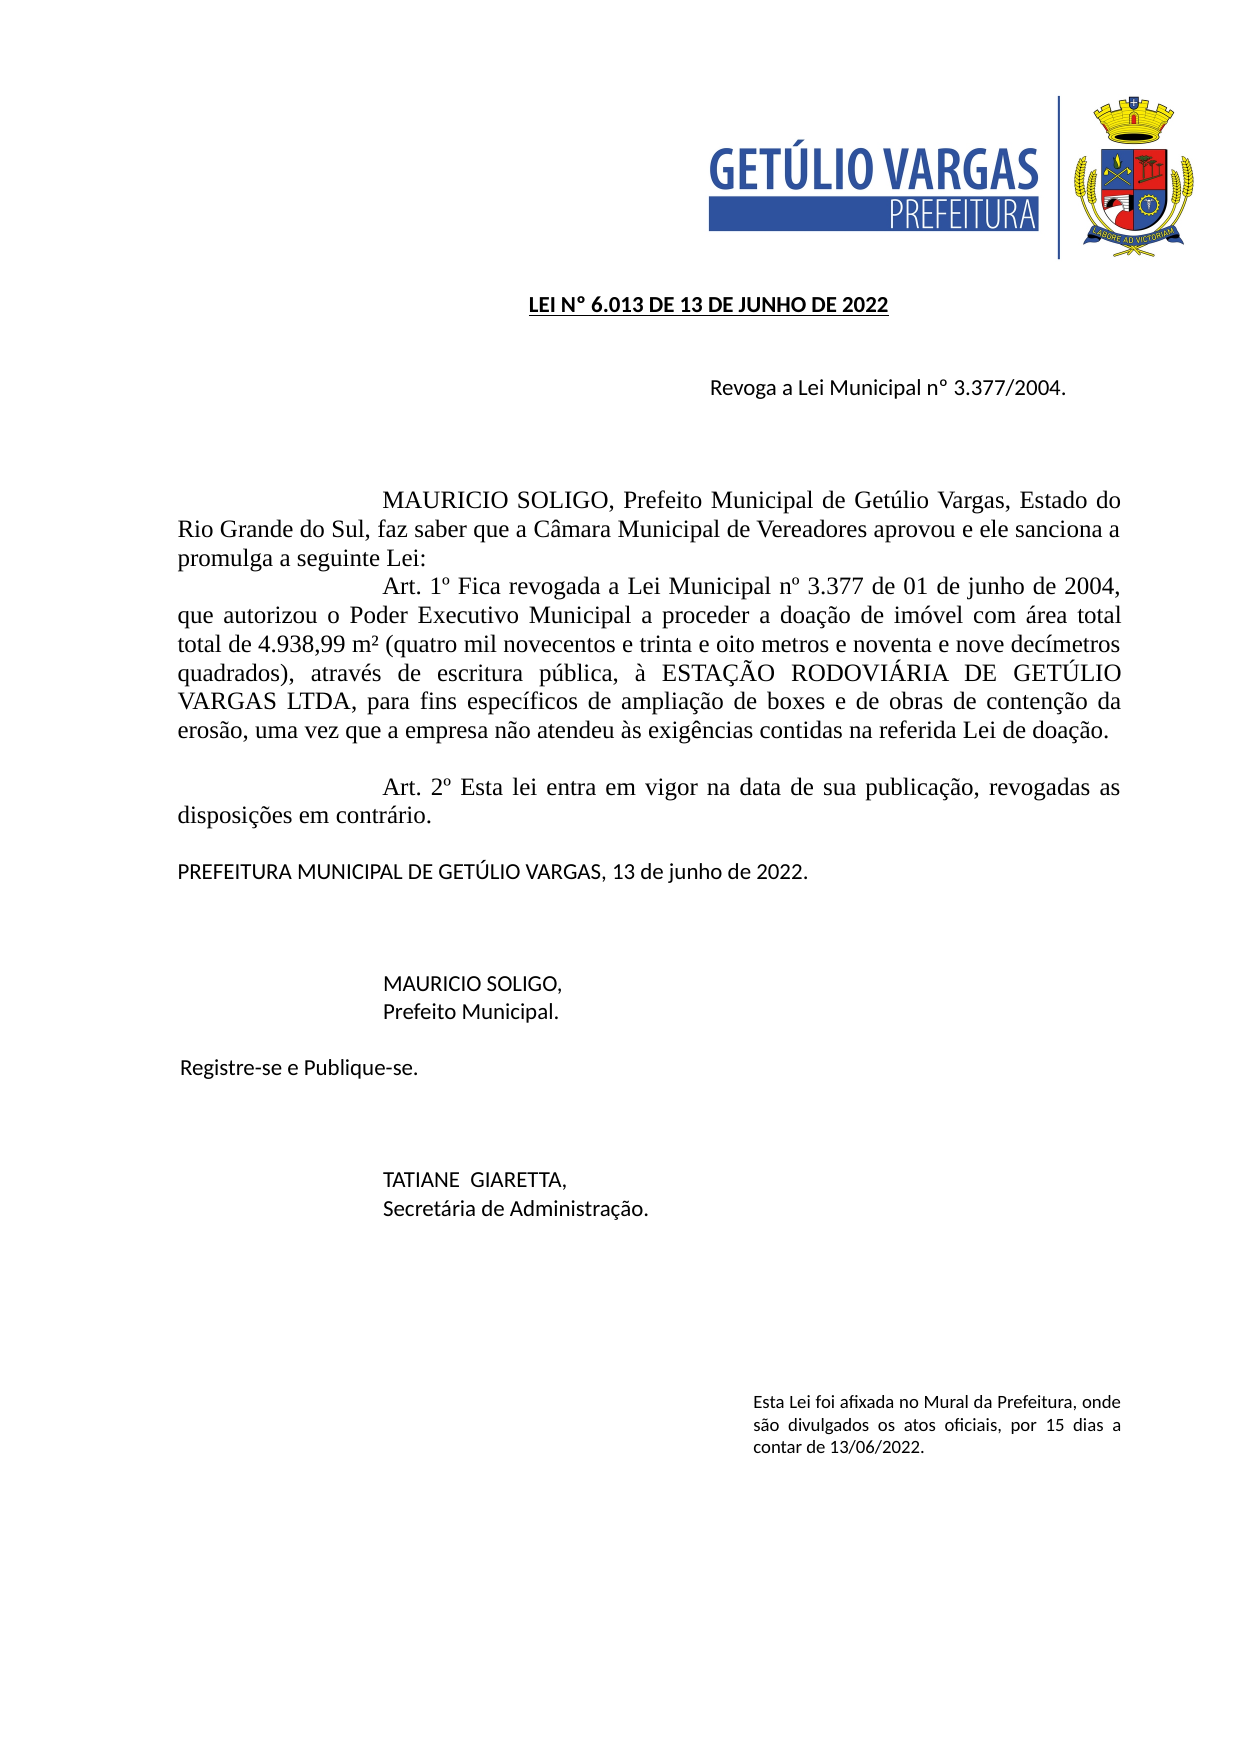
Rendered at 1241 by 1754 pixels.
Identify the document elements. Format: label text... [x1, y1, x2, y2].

text Registre-se e Publique-se. [180, 1053, 1240, 1082]
text TATIANE GIARETTA, [383, 1166, 1240, 1194]
text Art. 2º Esta lei entra em vigor na data de sua publicação, revogadas as disposições em contrário. [177, 772, 1122, 829]
text MAURICIO SOLIGO, [381, 969, 1240, 997]
text MAURICIO SOLIGO, Prefeito Municipal de Getúlio Vargas, Estado do Rio Grande do Sul, faz saber que a Câmara Municipal de Vereadores aprovou e ele sanciona a promulga a seguinte Lei: [177, 485, 1122, 571]
text Esta Lei foi afixada no Mural da Prefeitura, onde são divulgados os atos oficiais, por 15 dias a contar de 13/06/2022. [753, 1390, 1122, 1458]
text Secretária de Administração. [383, 1194, 1240, 1222]
text Prefeito Municipal. [381, 997, 1240, 1026]
text Revoga a Lei Municipal nº 3.377/2004. [709, 373, 1115, 401]
text PREFEITURA MUNICIPAL DE GETÚLIO VARGAS, 13 de junho de 2022. [177, 829, 1122, 885]
text LEI Nº 6.013 DE 13 DE JUNHO DE 2022 [177, 291, 1240, 319]
text Art. 1º Fica revogada a Lei Municipal nº 3.377 de 01 de junho de 2004, que autorizou o Poder Executivo Municipal a proceder a doação de imóvel com área total total de 4.938,99 m² (quatro mil novecentos e trinta e oito metros e noventa e nove decímetros quadrados), através de escritura pública, à ESTAÇÃO RODOVIÁRIA DE GETÚLIO VARGAS LTDA, para fins específicos de ampliação de boxes e de obras de contenção da erosão, uma vez que a empresa não atendeu às exigências contidas na referida Lei de doação. [177, 571, 1122, 744]
